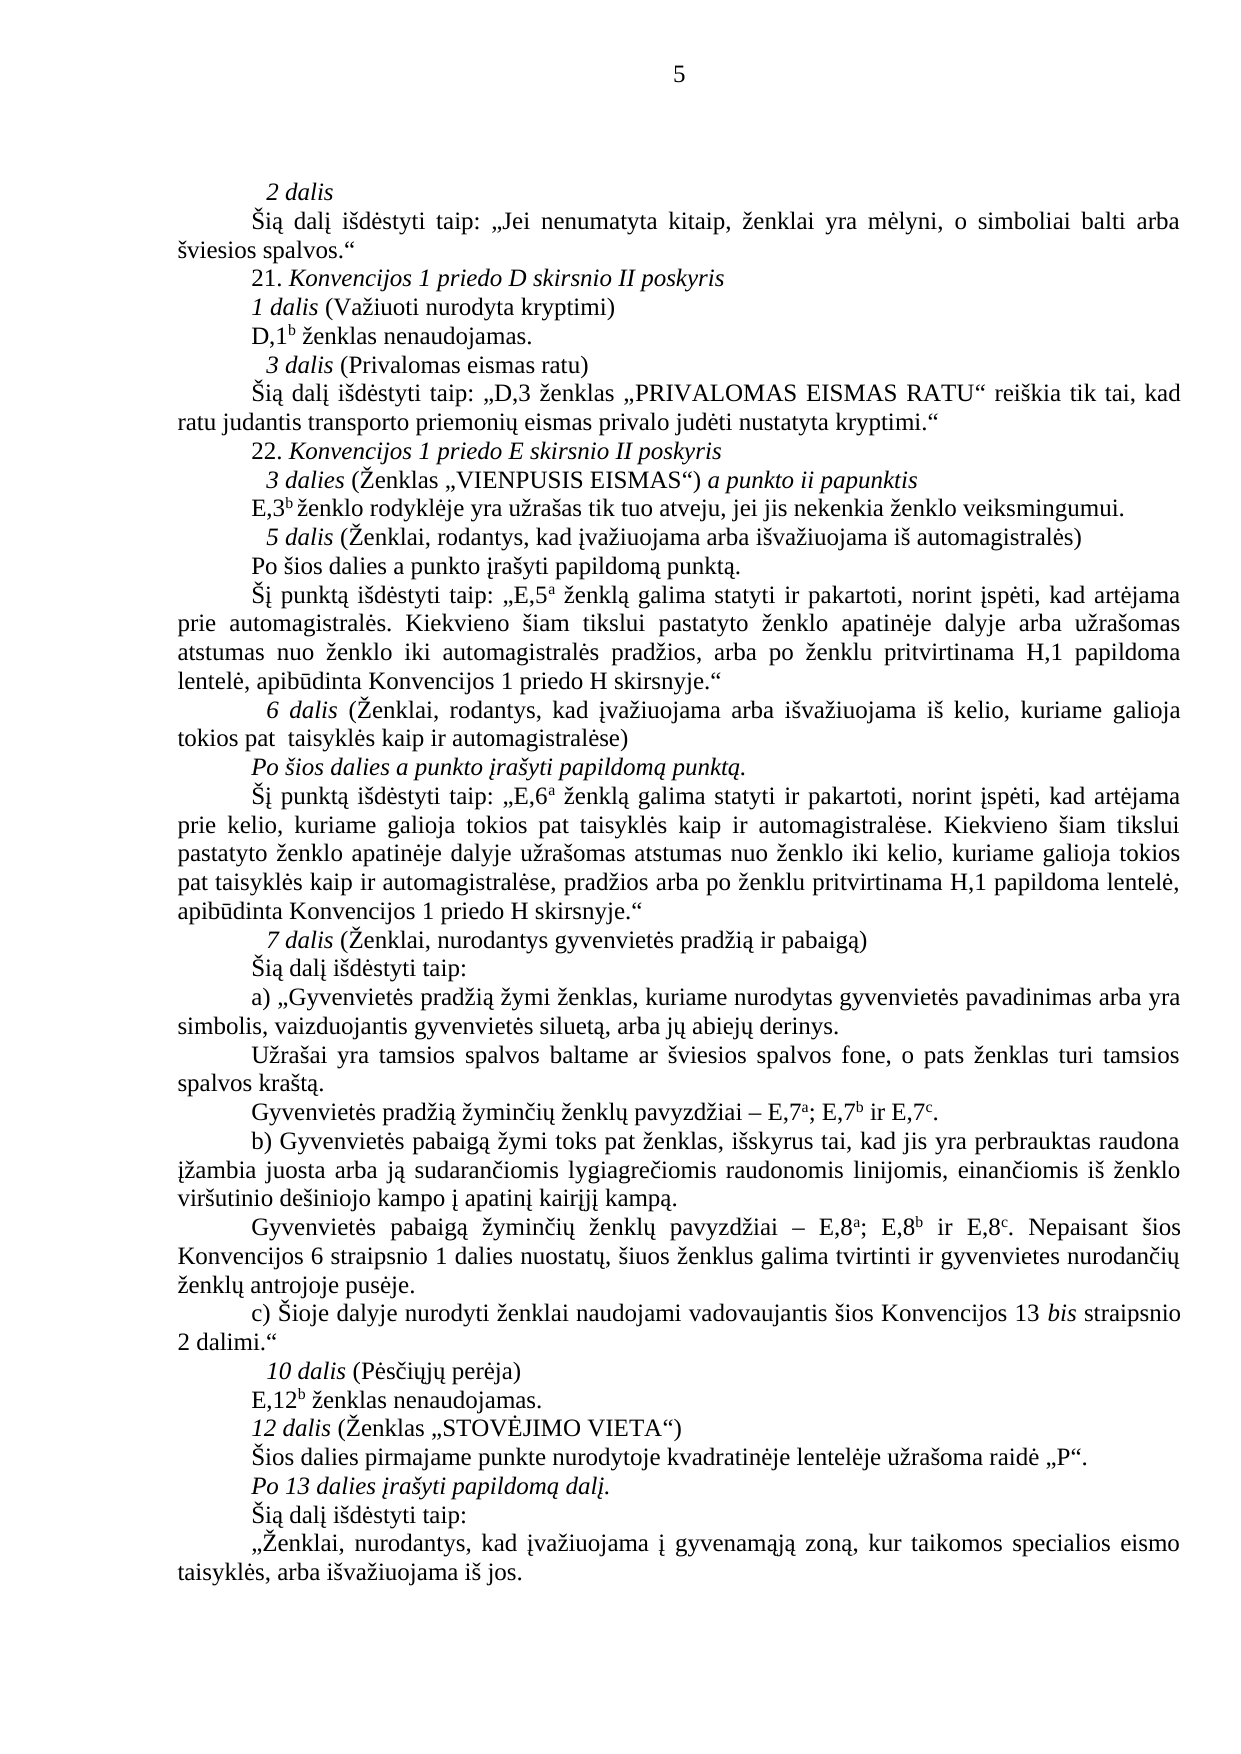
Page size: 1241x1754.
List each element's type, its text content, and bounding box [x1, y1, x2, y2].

text D,1b ženklas nenaudojamas. [177, 321, 1181, 350]
text a) „Gyvenvietės pradžią žymi ženklas, kuriame nurodytas gyvenvietės pavadinimas arba yra simbolis, vaizduojantis gyvenvietės siluetą, arba jų abiejų derinys. [177, 982, 1181, 1040]
text Šį punktą išdėstyti taip: „E,5a ženklą galima statyti ir pakartoti, norint įspėti, kad artėjama prie automagistralės. Kiekvieno šiam tikslui pastatyto ženklo apatinėje dalyje arba užrašomas atstumas nuo ženklo iki automagistralės pradžios, arba po ženklu pritvirtinama H,1 papildoma lentelė, apibūdinta Konvencijos 1 priedo H skirsnyje.“ [177, 580, 1181, 695]
text 21. Konvencijos 1 priedo D skirsnio II poskyris [177, 263, 1181, 292]
text 2 dalis [266, 177, 1181, 206]
text 22. Konvencijos 1 priedo E skirsnio II poskyris [177, 436, 1181, 465]
text Šią dalį išdėstyti taip: „D,3 ženklas „privalomas Eismas ratu“ reiškia tik tai, kad ratu judantis transporto priemonių eismas privalo judėti nustatyta kryptimi.“ [177, 378, 1181, 436]
text 5 dalis (Ženklai, rodantys, kad įvažiuojama arba išvažiuojama iš automagistralės) [266, 522, 1181, 551]
text Po šios dalies a punkto įrašyti papildomą punktą. [177, 752, 1181, 781]
text 3 dalies (Ženklas „Vienpusis eismas“) a punkto ii papunktis [266, 465, 1181, 493]
text Gyvenvietės pradžią žyminčių ženklų pavyzdžiai – E,7a; E,7b ir E,7c. [177, 1097, 1181, 1126]
text 1 dalis (Važiuoti nurodyta kryptimi) [177, 292, 1181, 321]
text b) Gyvenvietės pabaigą žymi toks pat ženklas, išskyrus tai, kad jis yra perbrauktas raudona įžambia juosta arba ją sudarančiomis lygiagrečiomis raudonomis linijomis, einančiomis iš ženklo viršutinio dešiniojo kampo į apatinį kairįjį kampą. [177, 1126, 1181, 1212]
text Šią dalį išdėstyti taip: „Jei nenumatyta kitaip, ženklai yra mėlyni, o simboliai balti arba šviesios spalvos.“ [177, 206, 1181, 263]
text E,12b ženklas nenaudojamas. [177, 1385, 1181, 1413]
text 3 dalis (Privalomas eismas ratu) [266, 350, 1181, 378]
text 10 dalis (Pėsčiųjų perėja) [266, 1356, 1181, 1385]
text Gyvenvietės pabaigą žyminčių ženklų pavyzdžiai – E,8a; E,8b ir E,8c. Nepaisant šios Konvencijos 6 straipsnio 1 dalies nuostatų, šiuos ženklus galima tvirtinti ir gyvenvietes nurodančių ženklų antrojoje pusėje. [177, 1212, 1181, 1298]
text „Ženklai, nurodantys, kad įvažiuojama į gyvenamąją zoną, kur taikomos specialios eismo taisyklės, arba išvažiuojama iš jos. [177, 1528, 1181, 1586]
text Šią dalį išdėstyti taip: [177, 953, 1181, 982]
text Šios dalies pirmajame punkte nurodytoje kvadratinėje lentelėje užrašoma raidė „P“. [177, 1442, 1181, 1471]
text E,3b ženklo rodyklėje yra užrašas tik tuo atveju, jei jis nekenkia ženklo veiksmingumui. [177, 493, 1181, 522]
text 6 dalis (Ženklai, rodantys, kad įvažiuojama arba išvažiuojama iš kelio, kuriame galioja tokios pat taisyklės kaip ir automagistralėse) [177, 695, 1181, 752]
text Po šios dalies a punkto įrašyti papildomą punktą. [177, 551, 1181, 580]
text 7 dalis (Ženklai, nurodantys gyvenvietės pradžią ir pabaigą) [266, 925, 1181, 953]
text Šią dalį išdėstyti taip: [177, 1500, 1181, 1528]
text Šį punktą išdėstyti taip: „E,6a ženklą galima statyti ir pakartoti, norint įspėti, kad artėjama prie kelio, kuriame galioja tokios pat taisyklės kaip ir automagistralėse. Kiekvieno šiam tikslui pastatyto ženklo apatinėje dalyje užrašomas atstumas nuo ženklo iki kelio, kuriame galioja tokios pat taisyklės kaip ir automagistralėse, pradžios arba po ženklu pritvirtinama H,1 papildoma lentelė, apibūdinta Konvencijos 1 priedo H skirsnyje.“ [177, 781, 1181, 925]
text Po 13 dalies įrašyti papildomą dalį. [177, 1471, 1181, 1500]
text c) Šioje dalyje nurodyti ženklai naudojami vadovaujantis šios Konvencijos 13 bis straipsnio 2 dalimi.“ [177, 1298, 1181, 1356]
text Užrašai yra tamsios spalvos baltame ar šviesios spalvos fone, o pats ženklas turi tamsios spalvos kraštą. [177, 1040, 1181, 1097]
text 12 dalis (Ženklas „Stovėjimo vieta“) [177, 1413, 1181, 1442]
